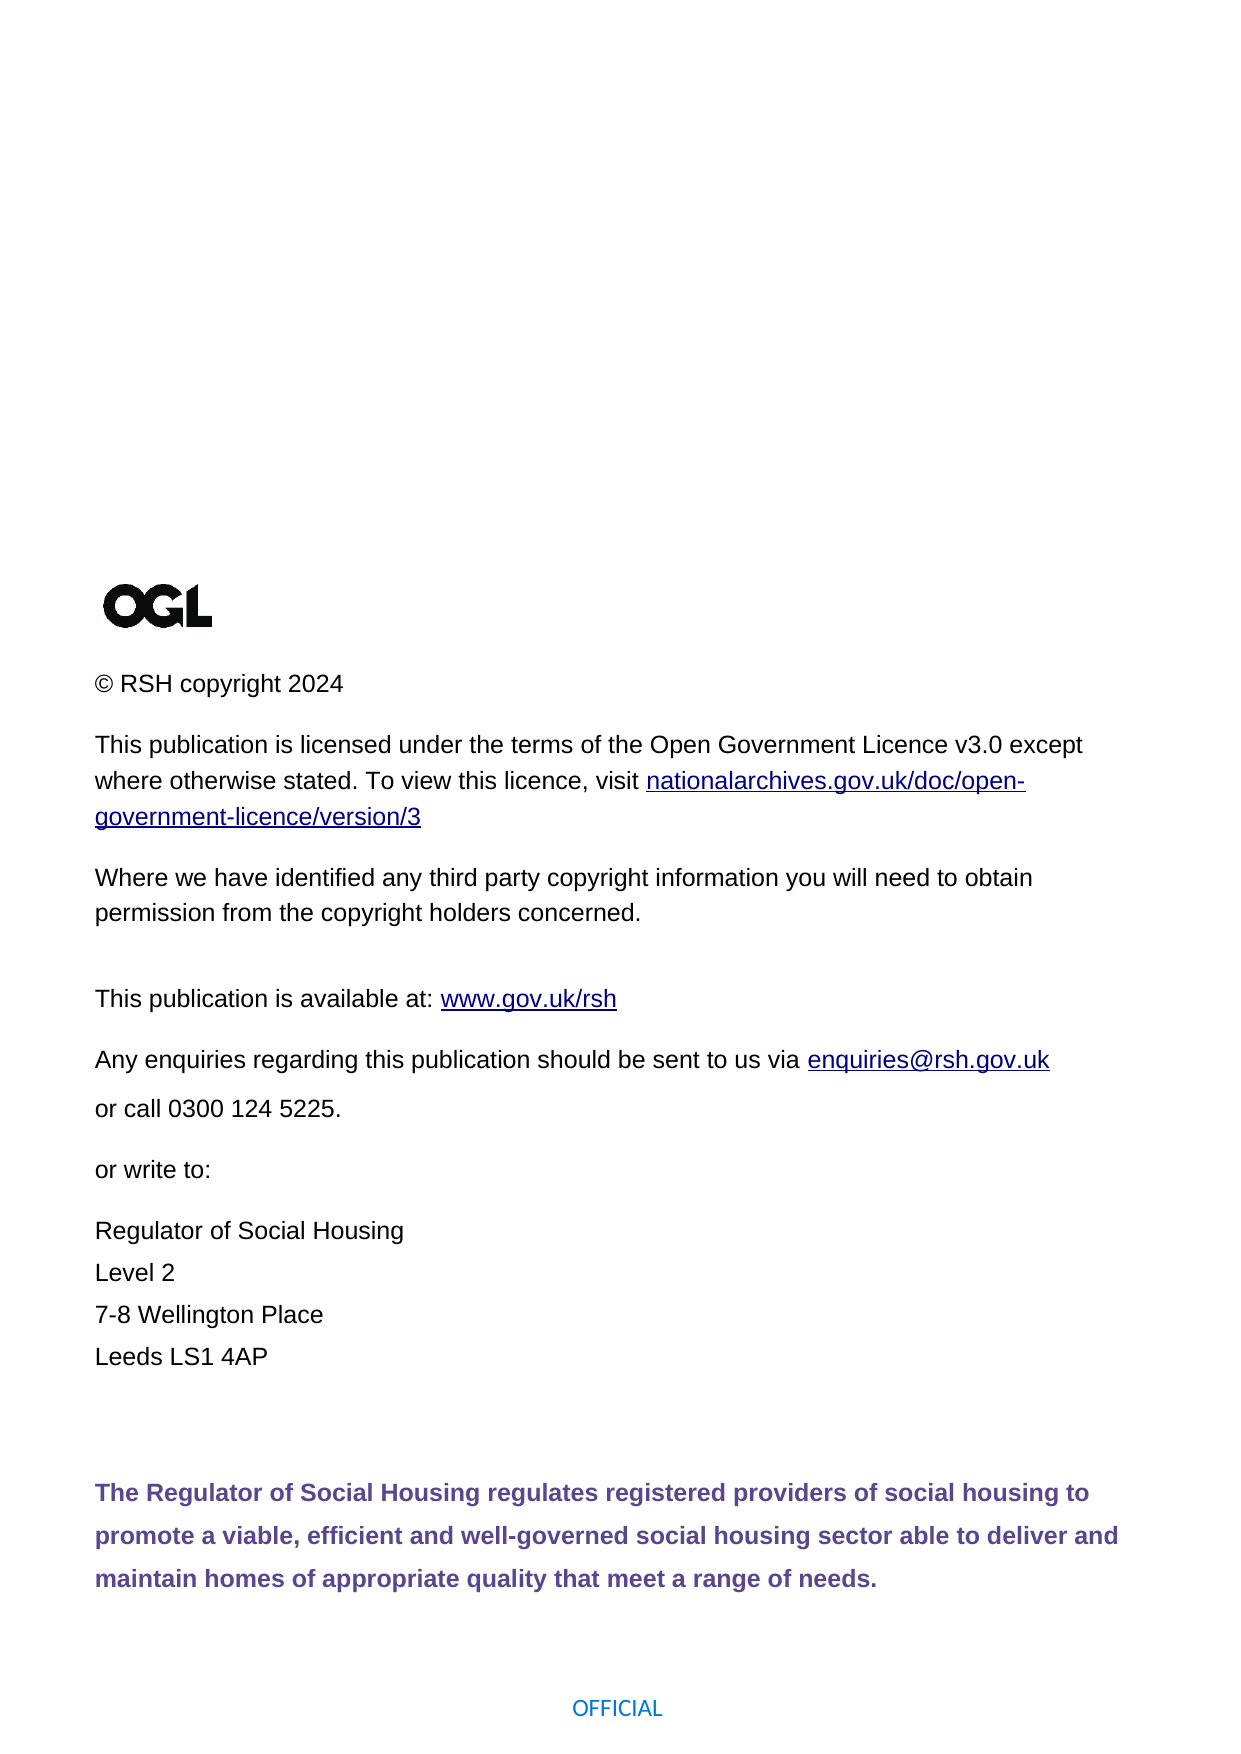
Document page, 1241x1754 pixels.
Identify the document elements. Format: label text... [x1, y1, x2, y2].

text or write to: [94, 1155, 1146, 1183]
text or call 0300 124 5225. [94, 1094, 1146, 1122]
text Leeds LS1 4AP [94, 1342, 1146, 1371]
text 7-8 Wellington Place [94, 1300, 1146, 1329]
text The Regulator of Social Housing regulates registered providers of social housing to promote a viable, efficient and well-governed social housing sector able to deliver and maintain homes of appropriate quality that meet a range of needs. [94, 1478, 1146, 1593]
text This publication is available at: www.gov.uk/rsh [94, 984, 1146, 1013]
text © RSH copyright 2024 [94, 669, 1146, 697]
text Where we have identified any third party copyright information you will need to obtain permission from the copyright holders concerned. [94, 862, 1146, 927]
text Any enquiries regarding this publication should be sent to us via enquiries@rsh.gov.uk [94, 1045, 1146, 1074]
text This publication is licensed under the terms of the Open Government Licence v3.0 except where otherwise stated. To view this licence, visit nationalarchives.gov.uk/doc/open-government-licence/version/3 [94, 730, 1146, 830]
text Level 2 [94, 1258, 1146, 1287]
text Regulator of Social Housing [94, 1216, 1146, 1244]
